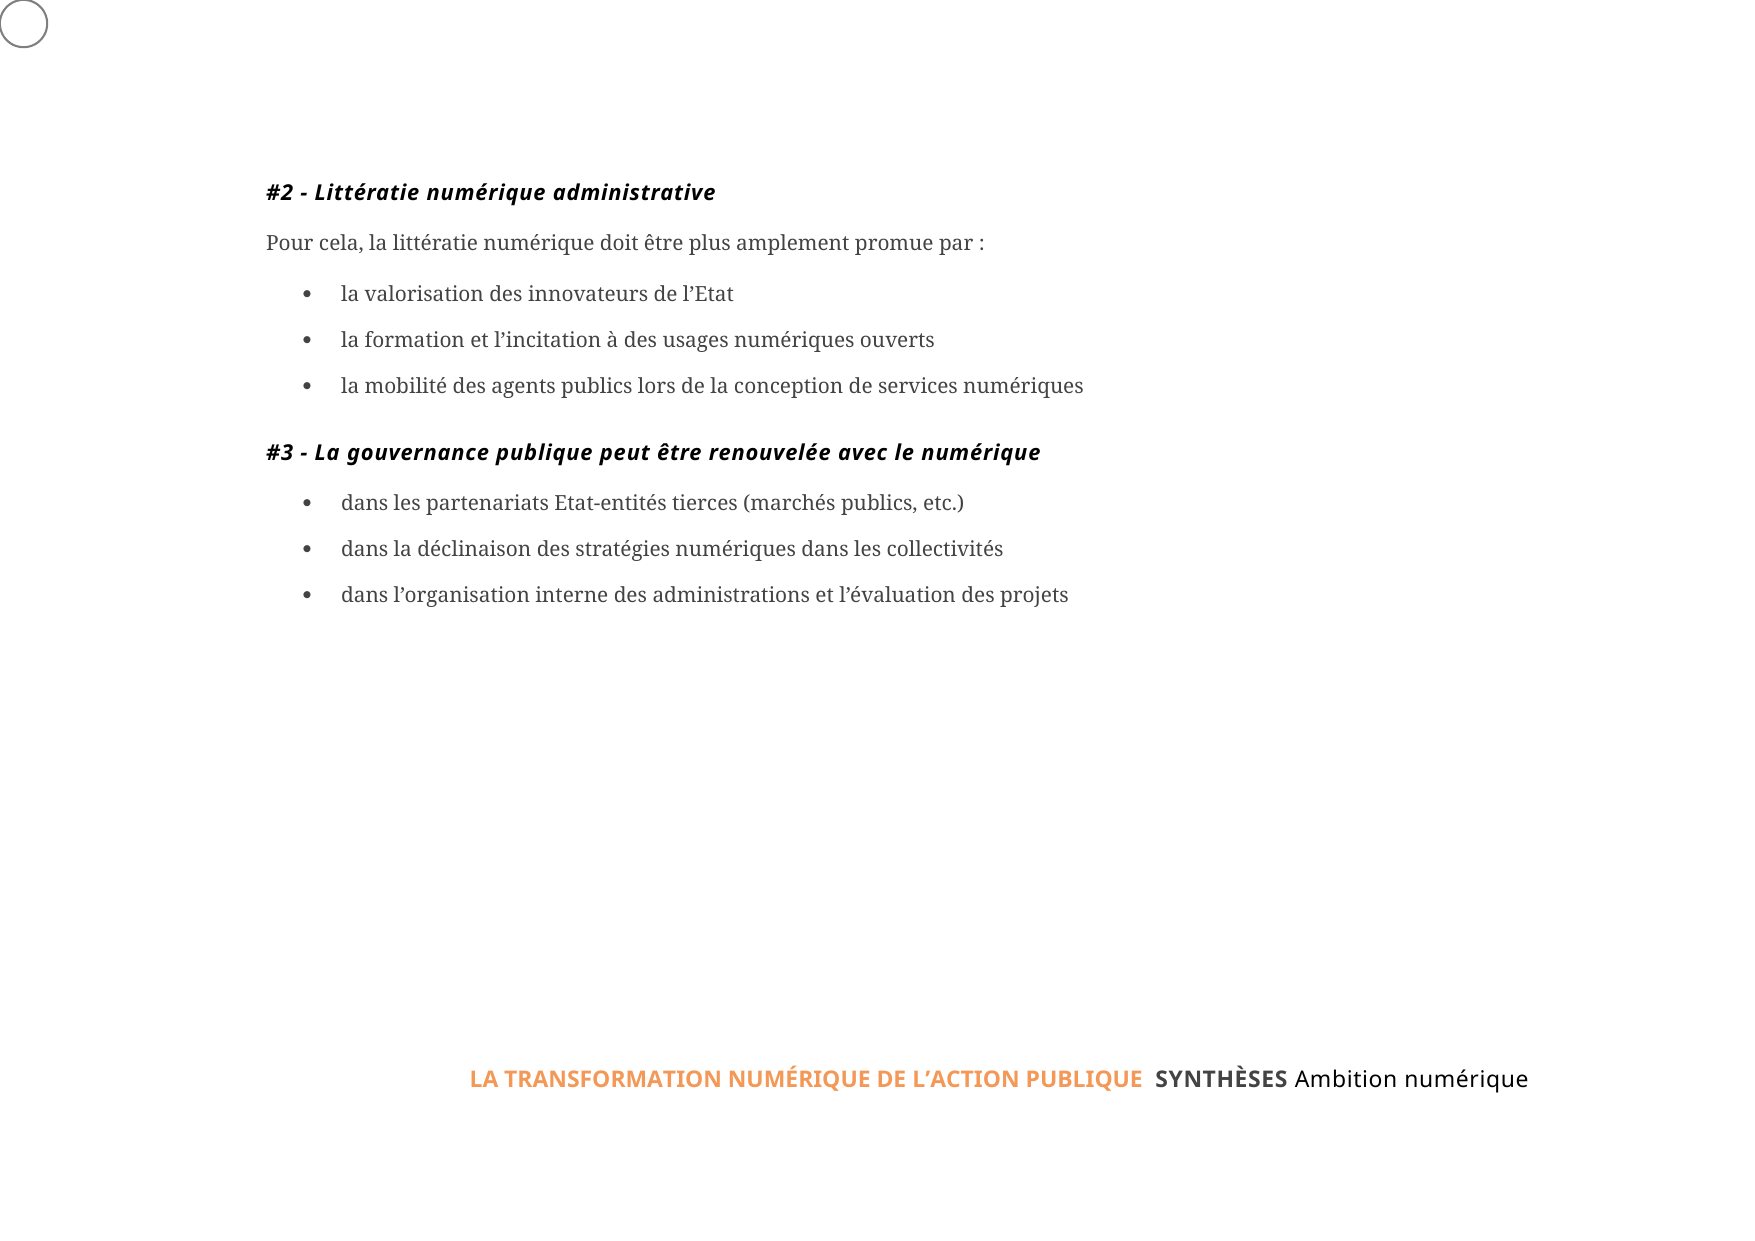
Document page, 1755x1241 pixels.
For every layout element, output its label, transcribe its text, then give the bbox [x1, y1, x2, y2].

text #2 - Littératie numérique administrative [266, 177, 1551, 207]
list dans l’organisation interne des administrations et l’évaluation des projets [303, 576, 1492, 609]
list la formation et l’incitation à des usages numériques ouverts [303, 321, 1492, 354]
text #3 - La gouvernance publique peut être renouvelée avec le numérique [266, 437, 1551, 467]
text Pour cela, la littératie numérique doit être plus amplement promue par : [266, 224, 1492, 257]
list dans la déclinaison des stratégies numériques dans les collectivités [303, 530, 1492, 563]
list dans les partenariats Etat-entités tierces (marchés publics, etc.) [303, 484, 1492, 517]
list la valorisation des innovateurs de l’Etat [303, 275, 1492, 308]
list la mobilité des agents publics lors de la conception de services numériques [303, 367, 1492, 400]
